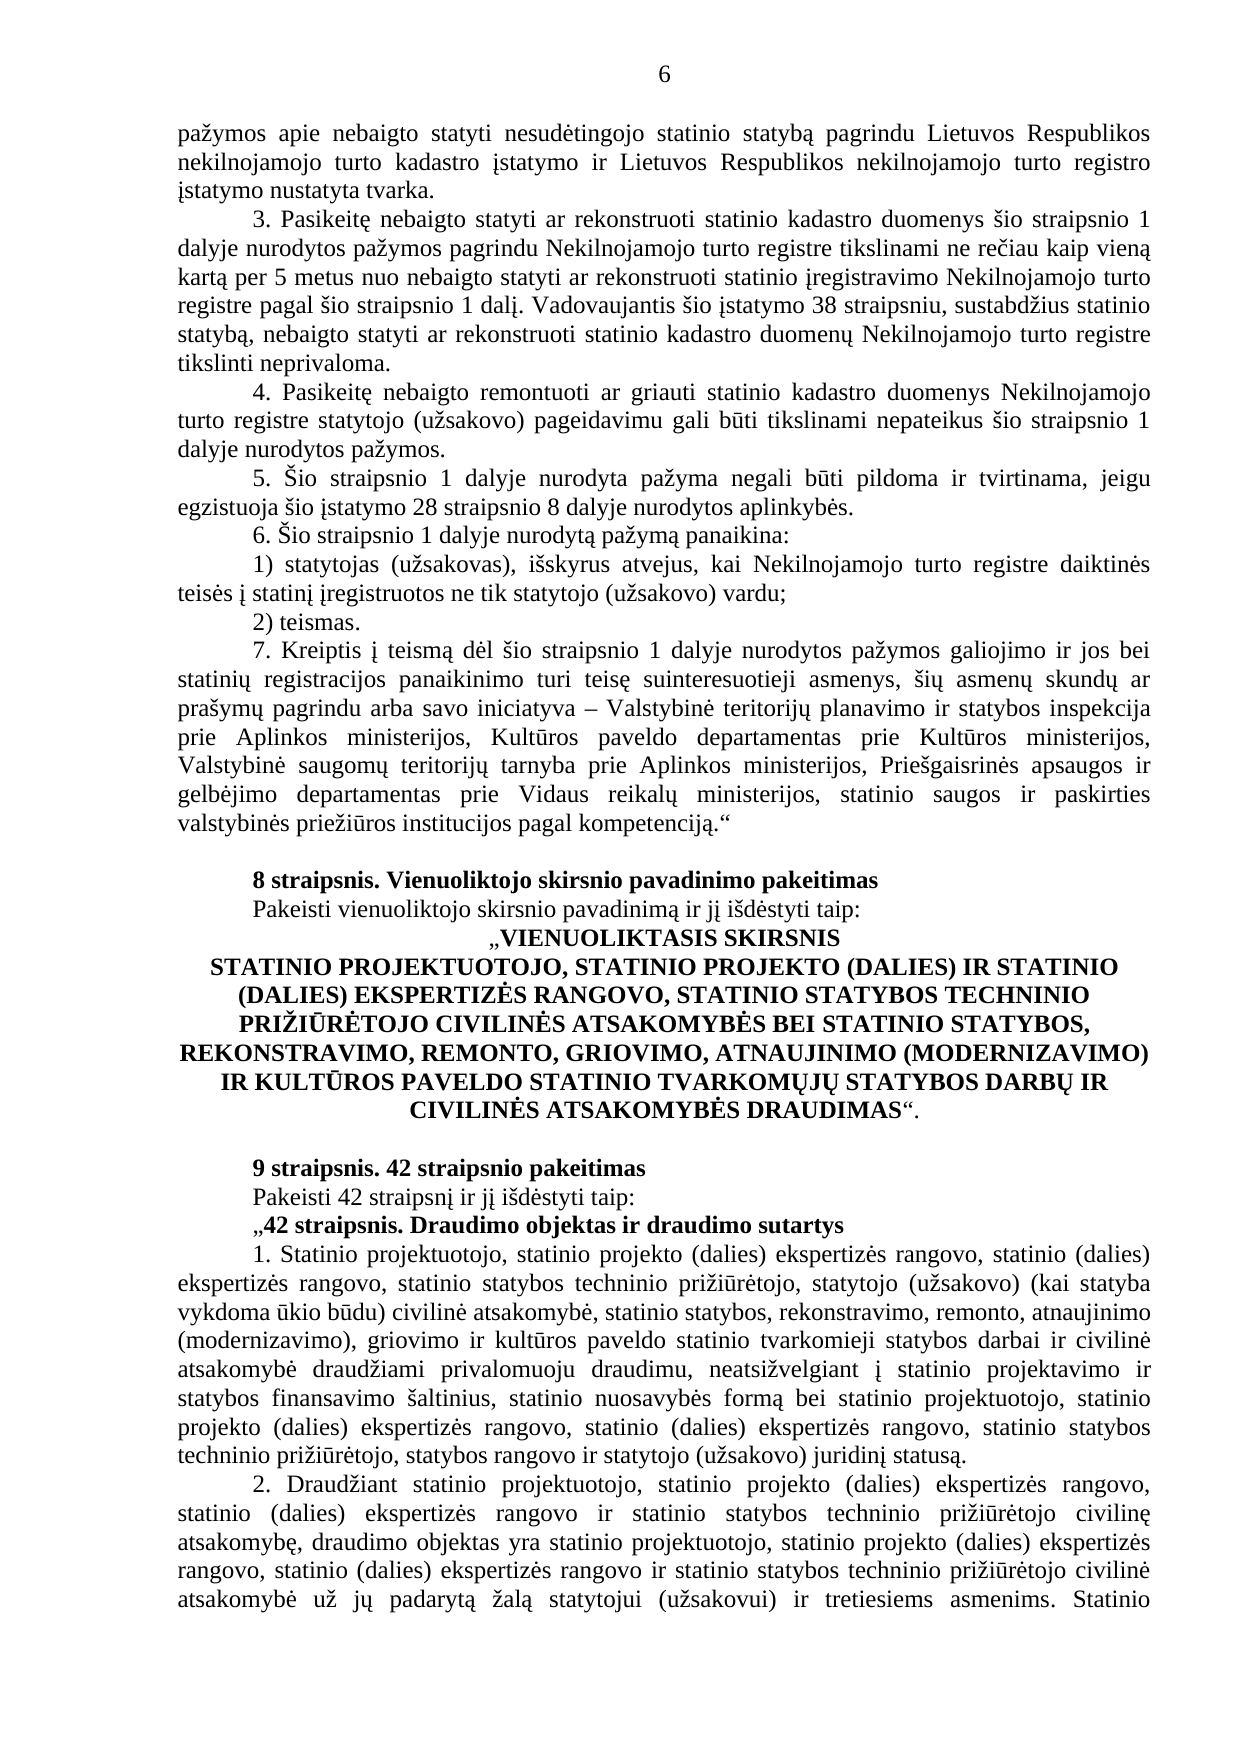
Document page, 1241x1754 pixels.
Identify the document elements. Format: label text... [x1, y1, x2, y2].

text STATINIO PROJEKTUOTOJO, STATINIO PROJEKTO (DALIES) ir statinio (dalies) EKSPERTIZĖS RANGOVO, statinio statybos techninio prižiūrėtojo CIVILINĖS ATSAKOMYBĖS BEI STATINIO STATYBOS, REKONSTRAVIMO, REMONTO, GRIOVIMO, ATNAUJINIMO (MODERNIZAVIMO) IR KULTŪROS PAVELDO STATINIO TVARKOMŲJŲ STATYBOS DARBŲ IR CIVILINĖS ATSAKOMYBĖS DRAUDIMAS“. [177, 952, 1152, 1124]
text 2. Draudžiant statinio projektuotojo, statinio projekto (dalies) ekspertizės rangovo, statinio (dalies) ekspertizės rangovo ir statinio statybos techninio prižiūrėtojo civilinę atsakomybę, draudimo objektas yra statinio projektuotojo, statinio projekto (dalies) ekspertizės rangovo, statinio (dalies) ekspertizės rangovo ir statinio statybos techninio prižiūrėtojo civilinė atsakomybė už jų padarytą žalą statytojui (užsakovui) ir tretiesiems asmenims. Statinio [177, 1469, 1152, 1613]
text 9 straipsnis. 42 straipsnio pakeitimas [177, 1153, 1152, 1182]
text pažymos apie nebaigto statyti nesudėtingojo statinio statybą pagrindu Lietuvos Respublikos nekilnojamojo turto kadastro įstatymo ir Lietuvos Respublikos nekilnojamojo turto registro įstatymo nustatyta tvarka. [177, 118, 1152, 204]
text 7. Kreiptis į teismą dėl šio straipsnio 1 dalyje nurodytos pažymos galiojimo ir jos bei statinių registracijos panaikinimo turi teisę suinteresuotieji asmenys, šių asmenų skundų ar prašymų pagrindu arba savo iniciatyva – Valstybinė teritorijų planavimo ir statybos inspekcija prie Aplinkos ministerijos, Kultūros paveldo departamentas prie Kultūros ministerijos, Valstybinė saugomų teritorijų tarnyba prie Aplinkos ministerijos, Priešgaisrinės apsaugos ir gelbėjimo departamentas prie Vidaus reikalų ministerijos, statinio saugos ir paskirties valstybinės priežiūros institucijos pagal kompetenciją.“ [177, 636, 1152, 837]
text 4. Pasikeitę nebaigto remontuoti ar griauti statinio kadastro duomenys Nekilnojamojo turto registre statytojo (užsakovo) pageidavimu gali būti tikslinami nepateikus šio straipsnio 1 dalyje nurodytos pažymos. [177, 377, 1152, 463]
text 6. Šio straipsnio 1 dalyje nurodytą pažymą panaikina: [177, 521, 1152, 549]
text 1. Statinio projektuotojo, statinio projekto (dalies) ekspertizės rangovo, statinio (dalies) ekspertizės rangovo, statinio statybos techninio prižiūrėtojo, statytojo (užsakovo) (kai statyba vykdoma ūkio būdu) civilinė atsakomybė, statinio statybos, rekonstravimo, remonto, atnaujinimo (modernizavimo), griovimo ir kultūros paveldo statinio tvarkomieji statybos darbai ir civilinė atsakomybė draudžiami privalomuoju draudimu, neatsižvelgiant į statinio projektavimo ir statybos finansavimo šaltinius, statinio nuosavybės formą bei statinio projektuotojo, statinio projekto (dalies) ekspertizės rangovo, statinio (dalies) ekspertizės rangovo, statinio statybos techninio prižiūrėtojo, statybos rangovo ir statytojo (užsakovo) juridinį statusą. [177, 1239, 1152, 1469]
text 1) statytojas (užsakovas), išskyrus atvejus, kai Nekilnojamojo turto registre daiktinės teisės į statinį įregistruotos ne tik statytojo (užsakovo) vardu; [177, 549, 1152, 607]
text 8 straipsnis. Vienuoliktojo skirsnio pavadinimo pakeitimas [177, 866, 1152, 894]
text „42 straipsnis. Draudimo objektas ir draudimo sutartys [177, 1211, 1152, 1239]
text 5. Šio straipsnio 1 dalyje nurodyta pažyma negali būti pildoma ir tvirtinama, jeigu egzistuoja šio įstatymo 28 straipsnio 8 dalyje nurodytos aplinkybės. [177, 463, 1152, 521]
text „VIENUOLIKTASIS SKIRSNIS [177, 923, 1152, 952]
text 2) teismas. [177, 607, 1152, 636]
text Pakeisti vienuoliktojo skirsnio pavadinimą ir jį išdėstyti taip: [177, 894, 1152, 923]
text Pakeisti 42 straipsnį ir jį išdėstyti taip: [177, 1182, 1152, 1211]
text 3. Pasikeitę nebaigto statyti ar rekonstruoti statinio kadastro duomenys šio straipsnio 1 dalyje nurodytos pažymos pagrindu Nekilnojamojo turto registre tikslinami ne rečiau kaip vieną kartą per 5 metus nuo nebaigto statyti ar rekonstruoti statinio įregistravimo Nekilnojamojo turto registre pagal šio straipsnio 1 dalį. Vadovaujantis šio įstatymo 38 straipsniu, sustabdžius statinio statybą, nebaigto statyti ar rekonstruoti statinio kadastro duomenų Nekilnojamojo turto registre tikslinti neprivaloma. [177, 204, 1152, 377]
